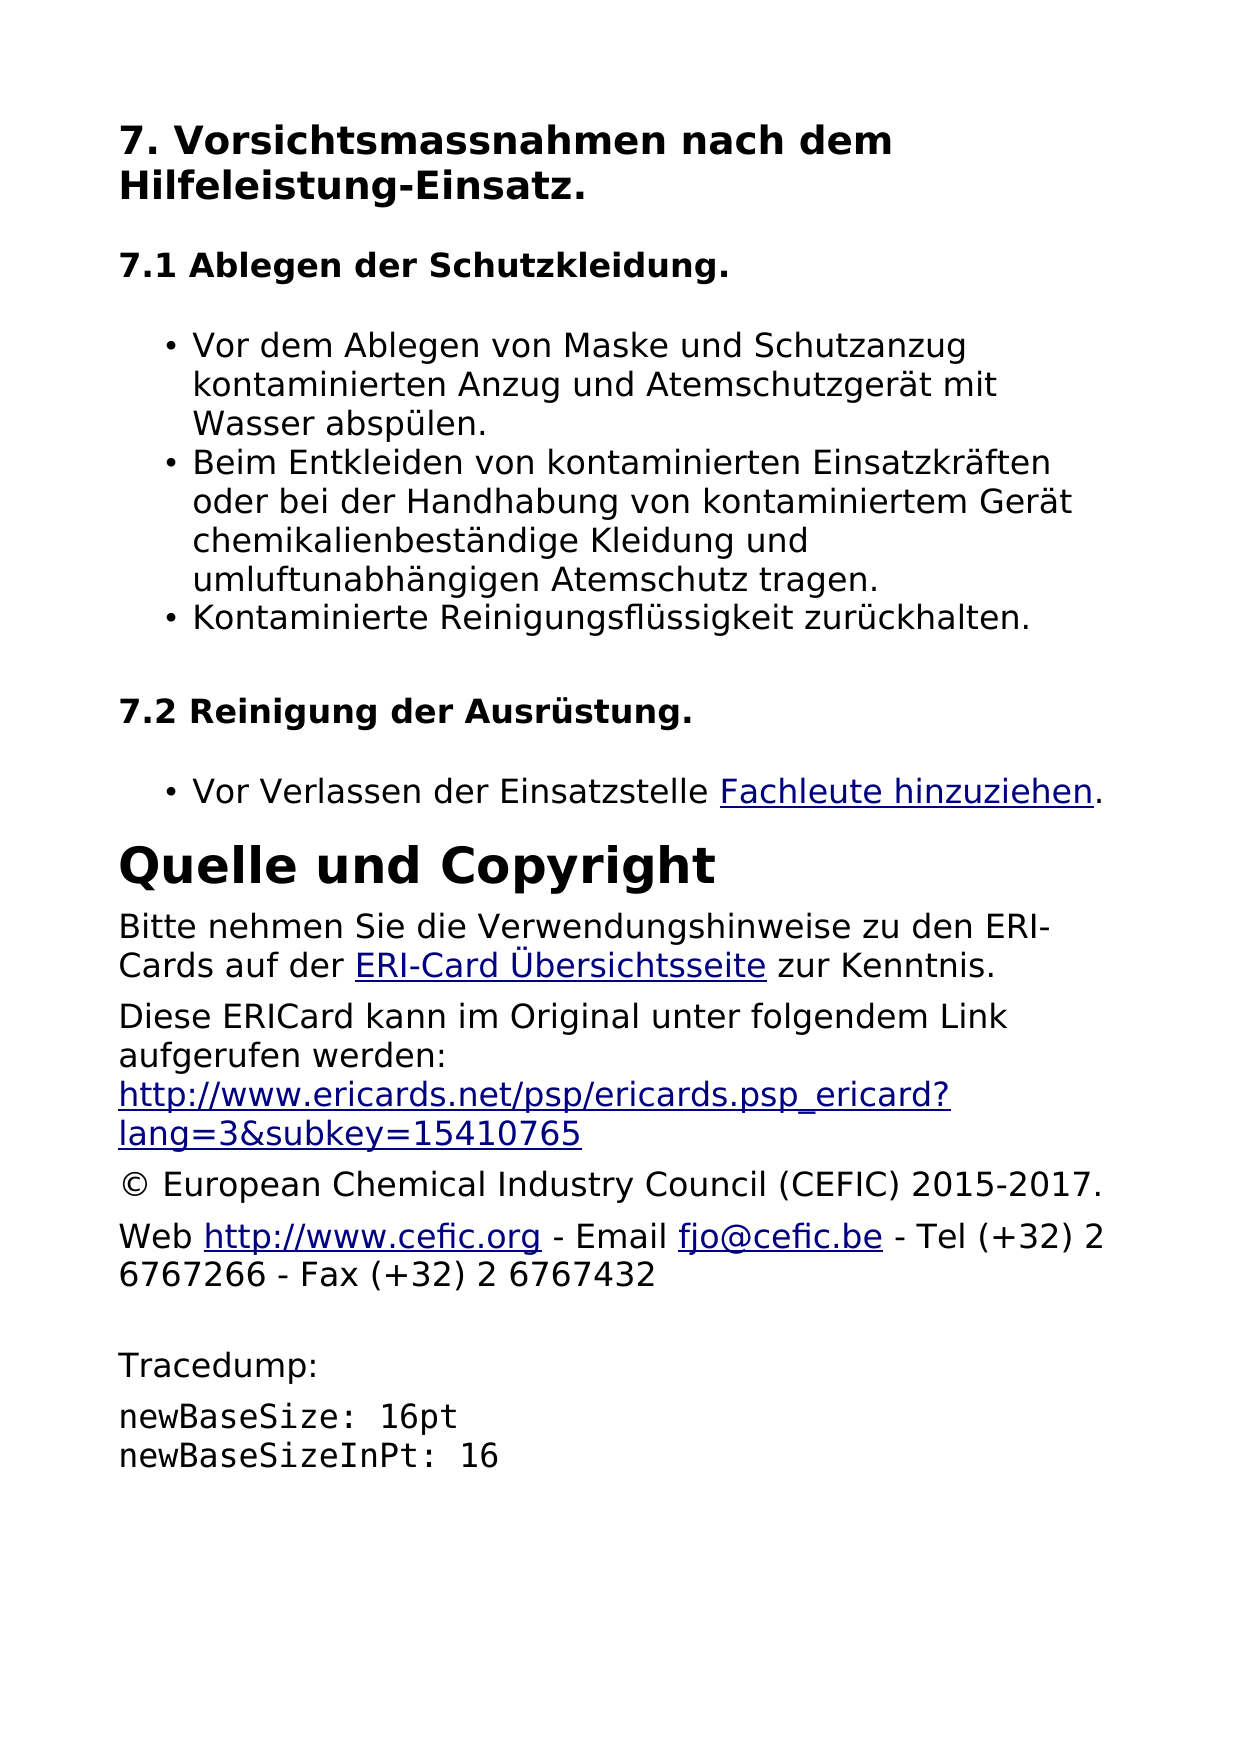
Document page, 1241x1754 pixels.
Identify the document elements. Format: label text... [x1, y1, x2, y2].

text Bitte nehmen Sie die Verwendungshinweise zu den ERI-Cards auf der ERI-Card Übersichtsseite zur Kenntnis. [118, 908, 1122, 985]
list Kontaminierte Reinigungsflüssigkeit zurückhalten. [177, 599, 1122, 638]
list Vor Verlassen der Einsatzstelle Fachleute hinzuziehen. [177, 773, 1122, 812]
subtitle 7. Vorsichtsmassnahmen nach dem Hilfeleistung-Einsatz. [118, 118, 1122, 208]
text Diese ERICard kann im Original unter folgendem Link aufgerufen werden: http://www.ericards.net/psp/ericards.psp_ericard?lang=3&subkey=15410765 [118, 998, 1122, 1153]
text newBaseSize: 16pt newBaseSizeInPt: 16 [118, 1397, 1122, 1475]
text © European Chemical Industry Council (CEFIC) 2015-2017. [118, 1166, 1122, 1204]
text Web http://www.cefic.org - Email fjo@cefic.be - Tel (+32) 2 6767266 - Fax (+32) 2 6767432 [118, 1217, 1122, 1295]
text Tracedump: [118, 1307, 1122, 1385]
subtitle 7.2 Reinigung der Ausrüstung. [118, 692, 1122, 731]
list Beim Entkleiden von kontaminierten Einsatzkräften oder bei der Handhabung von kontaminiertem Gerät chemikalienbeständige Kleidung und umluftunabhängigen Atemschutz tragen. [177, 443, 1122, 599]
list Vor dem Ablegen von Maske und Schutzanzug kontaminierten Anzug und Atemschutzgerät mit Wasser abspülen. [177, 327, 1122, 443]
subtitle Quelle und Copyright [118, 837, 1122, 895]
subtitle 7.1 Ablegen der Schutzkleidung. [118, 246, 1122, 285]
